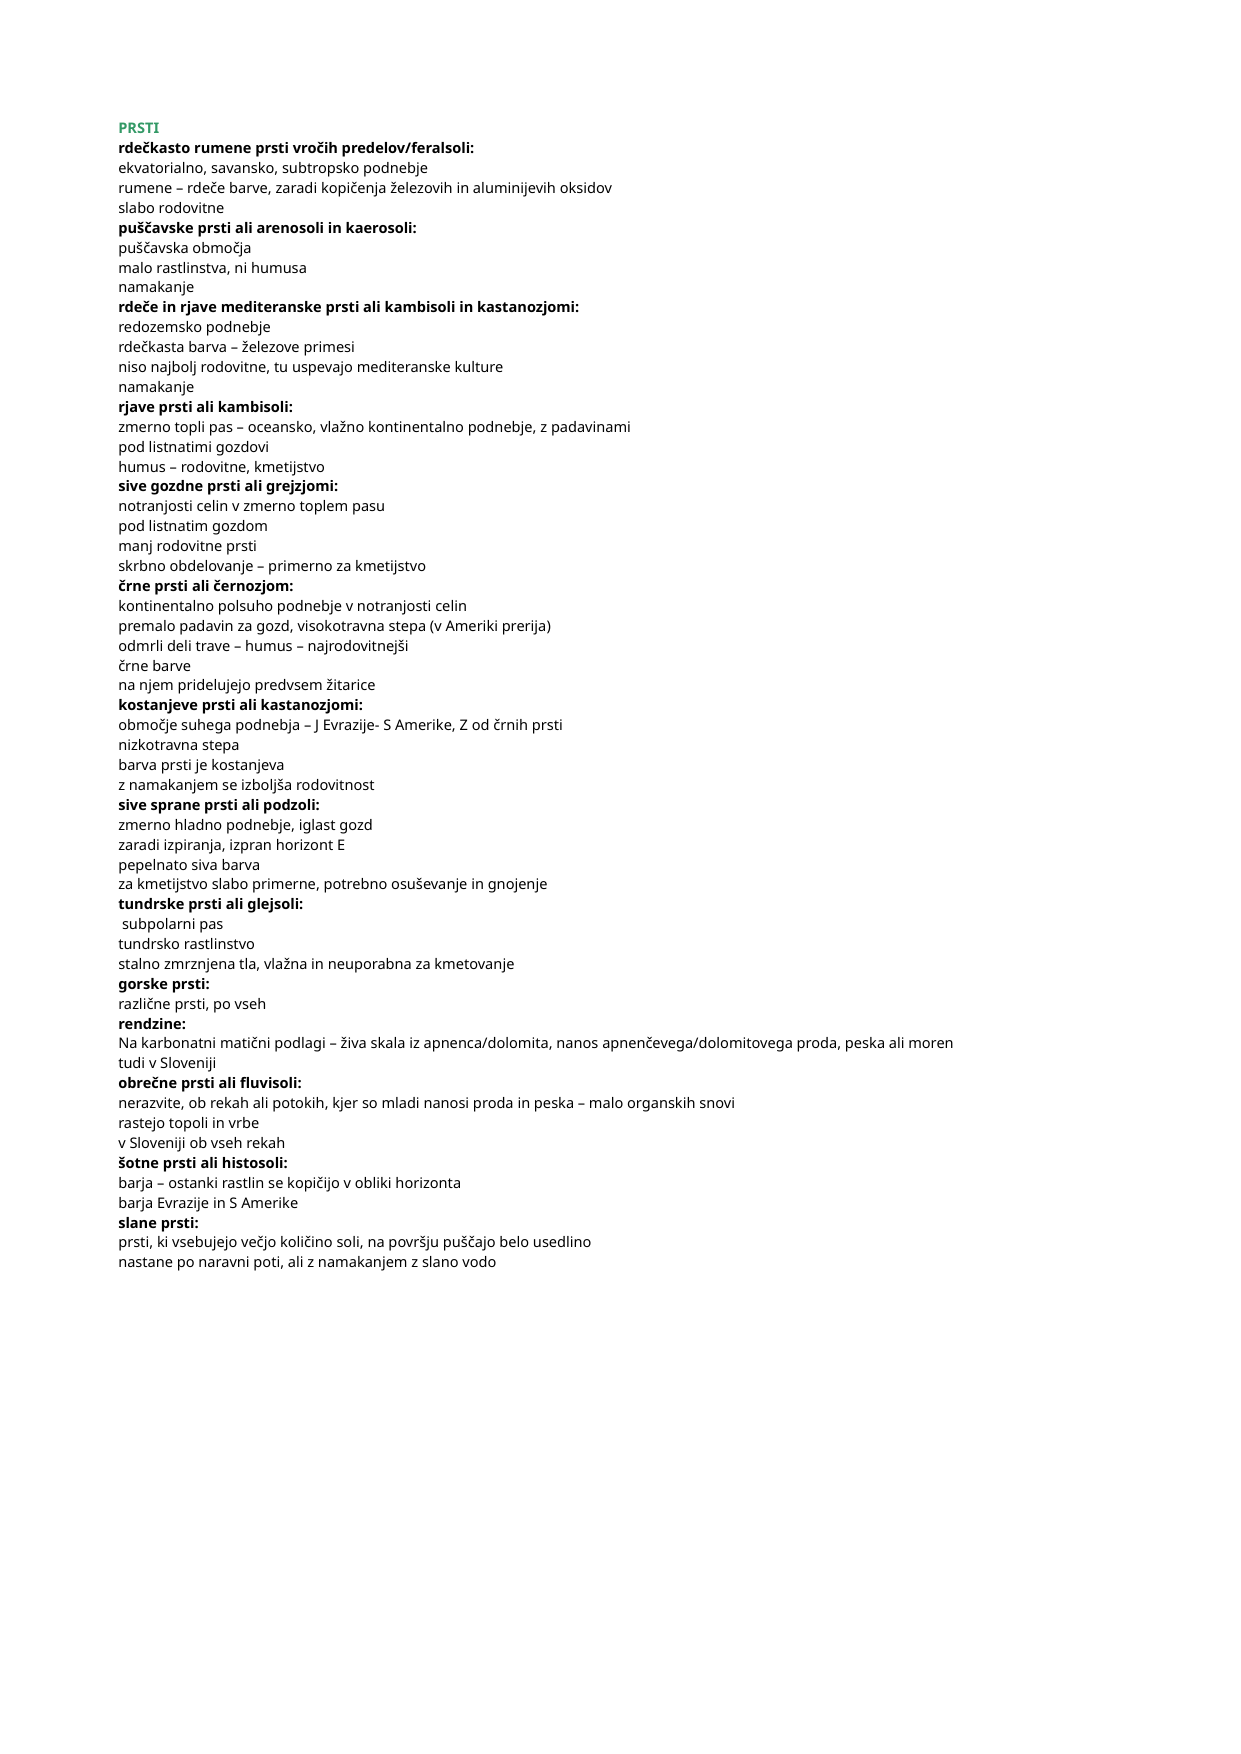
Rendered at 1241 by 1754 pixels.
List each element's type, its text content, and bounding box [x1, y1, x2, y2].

text na njem pridelujejo predvsem žitarice [118, 675, 1122, 695]
text barja Evrazije in S Amerike [118, 1192, 1122, 1212]
text rastejo topoli in vrbe [118, 1113, 1122, 1133]
text sive gozdne prsti ali grejzjomi: [118, 476, 1122, 496]
text tundrsko rastlinstvo [118, 934, 1122, 954]
text odmrli deli trave – humus – najrodovitnejši [118, 635, 1122, 655]
text pod listnatimi gozdovi [118, 436, 1122, 456]
text skrbno obdelovanje – primerno za kmetijstvo [118, 556, 1122, 576]
text PRSTI [118, 118, 1122, 138]
text subpolarni pas [118, 914, 1122, 934]
text šotne prsti ali histosoli: [118, 1153, 1122, 1173]
text nerazvite, ob rekah ali potokih, kjer so mladi nanosi proda in peska – malo organskih snovi [118, 1093, 1122, 1113]
text namakanje [118, 277, 1122, 297]
text Na karbonatni matični podlagi – živa skala iz apnenca/dolomita, nanos apnenčevega/dolomitovega proda, peska ali moren [118, 1033, 1122, 1053]
text rumene – rdeče barve, zaradi kopičenja železovih in aluminijevih oksidov [118, 178, 1122, 198]
text kostanjeve prsti ali kastanozjomi: [118, 695, 1122, 715]
text obrečne prsti ali fluvisoli: [118, 1073, 1122, 1093]
text malo rastlinstva, ni humusa [118, 257, 1122, 277]
text tudi v Sloveniji [118, 1053, 1122, 1073]
text kontinentalno polsuho podnebje v notranjosti celin [118, 596, 1122, 616]
text redozemsko podnebje [118, 317, 1122, 337]
text rdeče in rjave mediteranske prsti ali kambisoli in kastanozjomi: [118, 297, 1122, 317]
text rjave prsti ali kambisoli: [118, 397, 1122, 417]
text puščavske prsti ali arenosoli in kaerosoli: [118, 218, 1122, 237]
text rendzine: [118, 1013, 1122, 1033]
text humus – rodovitne, kmetijstvo [118, 456, 1122, 476]
text gorske prsti: [118, 974, 1122, 993]
text različne prsti, po vseh [118, 993, 1122, 1013]
text namakanje [118, 377, 1122, 397]
text nizkotravna stepa [118, 735, 1122, 755]
text območje suhega podnebja – J Evrazije- S Amerike, Z od črnih prsti [118, 715, 1122, 735]
text črne barve [118, 655, 1122, 675]
text puščavska območja [118, 237, 1122, 257]
text zmerno hladno podnebje, iglast gozd [118, 814, 1122, 834]
text prsti, ki vsebujejo večjo količino soli, na površju puščajo belo usedlino [118, 1232, 1122, 1252]
text sive sprane prsti ali podzoli: [118, 794, 1122, 814]
text premalo padavin za gozd, visokotravna stepa (v Ameriki prerija) [118, 616, 1122, 635]
text ekvatorialno, savansko, subtropsko podnebje [118, 158, 1122, 178]
text za kmetijstvo slabo primerne, potrebno osuševanje in gnojenje [118, 874, 1122, 894]
text slane prsti: [118, 1212, 1122, 1232]
text rdečkasto rumene prsti vročih predelov/feralsoli: [118, 138, 1122, 158]
text barja – ostanki rastlin se kopičijo v obliki horizonta [118, 1173, 1122, 1192]
text notranjosti celin v zmerno toplem pasu [118, 496, 1122, 516]
text stalno zmrznjena tla, vlažna in neuporabna za kmetovanje [118, 954, 1122, 974]
text tundrske prsti ali glejsoli: [118, 894, 1122, 914]
text barva prsti je kostanjeva [118, 755, 1122, 775]
text zmerno topli pas – oceansko, vlažno kontinentalno podnebje, z padavinami [118, 417, 1122, 436]
text nastane po naravni poti, ali z namakanjem z slano vodo [118, 1252, 1122, 1272]
text pepelnato siva barva [118, 854, 1122, 874]
text niso najbolj rodovitne, tu uspevajo mediteranske kulture [118, 357, 1122, 377]
text rdečkasta barva – železove primesi [118, 337, 1122, 357]
text črne prsti ali černozjom: [118, 576, 1122, 596]
text zaradi izpiranja, izpran horizont E [118, 834, 1122, 854]
text z namakanjem se izboljša rodovitnost [118, 775, 1122, 794]
text v Sloveniji ob vseh rekah [118, 1133, 1122, 1153]
text manj rodovitne prsti [118, 536, 1122, 556]
text pod listnatim gozdom [118, 516, 1122, 536]
text slabo rodovitne [118, 198, 1122, 218]
